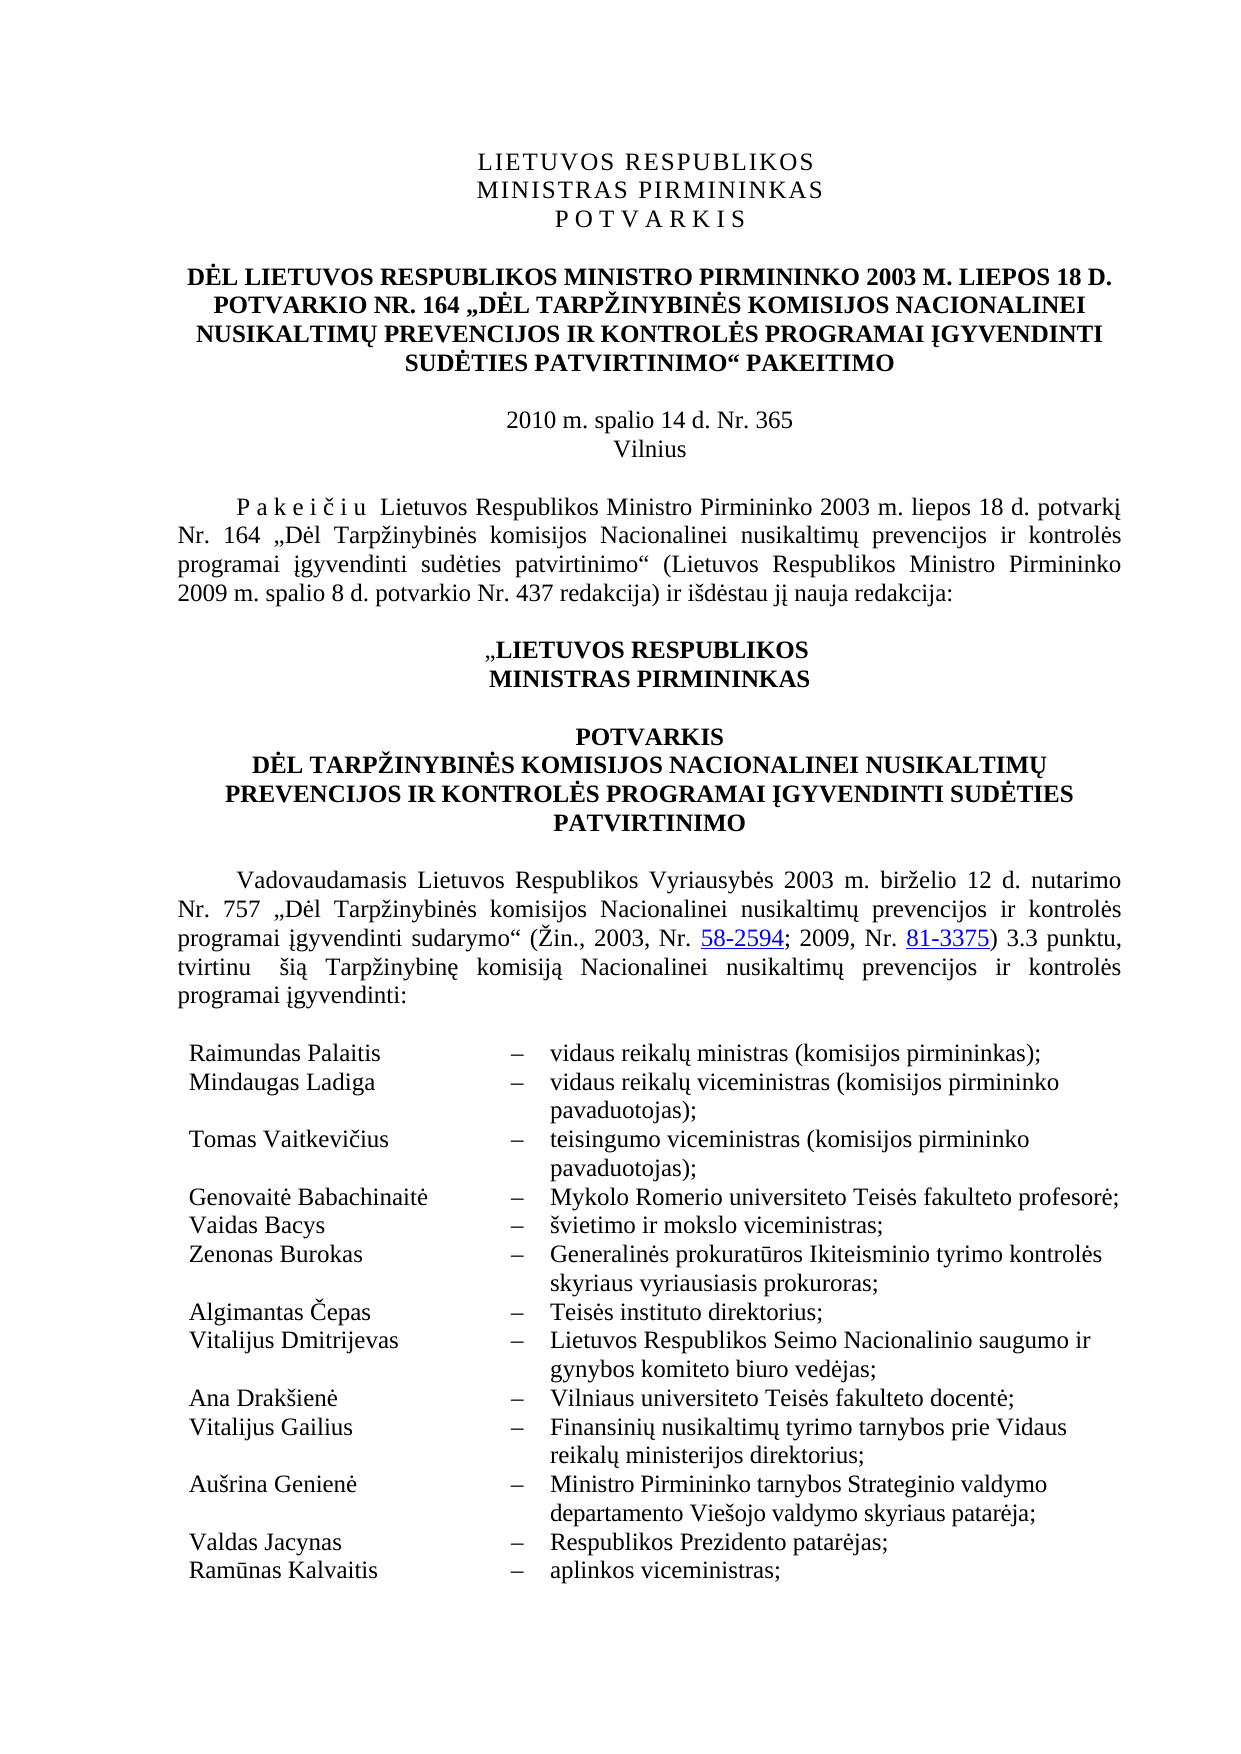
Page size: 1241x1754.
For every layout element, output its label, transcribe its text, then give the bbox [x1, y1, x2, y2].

table_cell Vilniaus universiteto Teisės fakulteto docentė; [539, 1383, 1144, 1412]
table_cell – [500, 1412, 538, 1469]
text POTVARKIS [177, 722, 1122, 751]
table_cell – [500, 1182, 538, 1211]
table_cell Algimantas Čepas [177, 1297, 499, 1326]
table_header – [500, 1038, 538, 1067]
table_cell Valdas Jacynas [177, 1527, 499, 1556]
text Vilnius [177, 434, 1122, 463]
text LIETUVOS RESPUBLIKOS [177, 147, 1122, 176]
table_cell Generalinės prokuratūros Ikiteisminio tyrimo kontrolės skyriaus vyriausiasis prokuroras; [539, 1239, 1144, 1297]
table_cell Mykolo Romerio universiteto Teisės fakulteto profesorė; [539, 1182, 1144, 1211]
table_cell Ministro Pirmininko tarnybos Strateginio valdymo departamento Viešojo valdymo skyriaus patarėja; [539, 1469, 1144, 1527]
text MINISTRAS PIRMININKAS [177, 176, 1122, 204]
table_cell aplinkos viceministras; [539, 1556, 1144, 1584]
text „Lietuvos Respublikos [177, 636, 1122, 664]
table_cell – [500, 1211, 538, 1239]
table_cell – [500, 1326, 538, 1383]
text DĖL Tarpžinybinės komisijos nacionalinei nusikaltimų prevencijos ir kontrolės programai įgyvendinti sudėties patvirtinimo [177, 751, 1122, 837]
table_cell Vaidas Bacys [177, 1211, 499, 1239]
text Pakeičiu Lietuvos Respublikos Ministro Pirmininko 2003 m. liepos 18 d. potvarkį Nr. 164 „Dėl Tarpžinybinės komisijos Nacionalinei nusikaltimų prevencijos ir kontrolės programai įgyvendinti sudėties patvirtinimo“ (Lietuvos Respublikos Ministro Pirmininko 2009 m. spalio 8 d. potvarkio Nr. 437 redakcija) ir išdėstau jį nauja redakcija: [177, 492, 1122, 607]
table_cell Vitalijus Gailius [177, 1412, 499, 1469]
table_cell Ramūnas Kalvaitis [177, 1556, 499, 1584]
table_cell – [500, 1383, 538, 1412]
table_cell – [500, 1556, 538, 1584]
table_cell Ana Drakšienė [177, 1383, 499, 1412]
table_cell Teisės instituto direktorius; [539, 1297, 1144, 1326]
table_cell vidaus reikalų viceministras (komisijos pirmininko pavaduotojas); [539, 1067, 1144, 1124]
table_cell Mindaugas Ladiga [177, 1067, 499, 1124]
text 2010 m. spalio 14 d. Nr. 365 [177, 406, 1122, 434]
text DĖL LIETUVOS RESPUBLIKOS MINISTRO PIRMININKO 2003 m. liepos 18 d. POTVARKIO Nr. 164 „DĖL Tarpžinybinės komisijos nacionalinei nusikaltimų prevencijos ir kontrolės programai įgyvendinti sudėties patvirtinimo“ PAKEITIMO [177, 262, 1122, 377]
text POTVARKIS [177, 204, 1122, 233]
table_cell – [500, 1124, 538, 1182]
table_header Raimundas Palaitis [177, 1038, 499, 1067]
table_cell – [500, 1469, 538, 1527]
table_cell Aušrina Genienė [177, 1469, 499, 1527]
table_cell – [500, 1067, 538, 1124]
table_cell Finansinių nusikaltimų tyrimo tarnybos prie Vidaus reikalų ministerijos direktorius; [539, 1412, 1144, 1469]
table_cell – [500, 1527, 538, 1556]
table_cell švietimo ir mokslo viceministras; [539, 1211, 1144, 1239]
text Vadovaudamasis Lietuvos Respublikos Vyriausybės 2003 m. birželio 12 d. nutarimo Nr. 757 „Dėl Tarpžinybinės komisijos Nacionalinei nusikaltimų prevencijos ir kontrolės programai įgyvendinti sudarymo“ (Žin., 2003, Nr. 58-2594; 2009, Nr. 81-3375) 3.3 punktu, tvirtinu šią Tarpžinybinę komisiją Nacionalinei nusikaltimų prevencijos ir kontrolės programai įgyvendinti: [177, 866, 1122, 1009]
table_cell Genovaitė Babachinaitė [177, 1182, 499, 1211]
table_cell Lietuvos Respublikos Seimo Nacionalinio saugumo ir gynybos komiteto biuro vedėjas; [539, 1326, 1144, 1383]
table_cell teisingumo viceministras (komisijos pirmininko pavaduotojas); [539, 1124, 1144, 1182]
table_header vidaus reikalų ministras (komisijos pirmininkas); [539, 1038, 1144, 1067]
table_cell – [500, 1297, 538, 1326]
table_cell Tomas Vaitkevičius [177, 1124, 499, 1182]
table_cell Respublikos Prezidento patarėjas; [539, 1527, 1144, 1556]
table_cell – [500, 1239, 538, 1297]
table_cell Zenonas Burokas [177, 1239, 499, 1297]
table_cell Vitalijus Dmitrijevas [177, 1326, 499, 1383]
text Ministras Pirmininkas [177, 664, 1122, 693]
